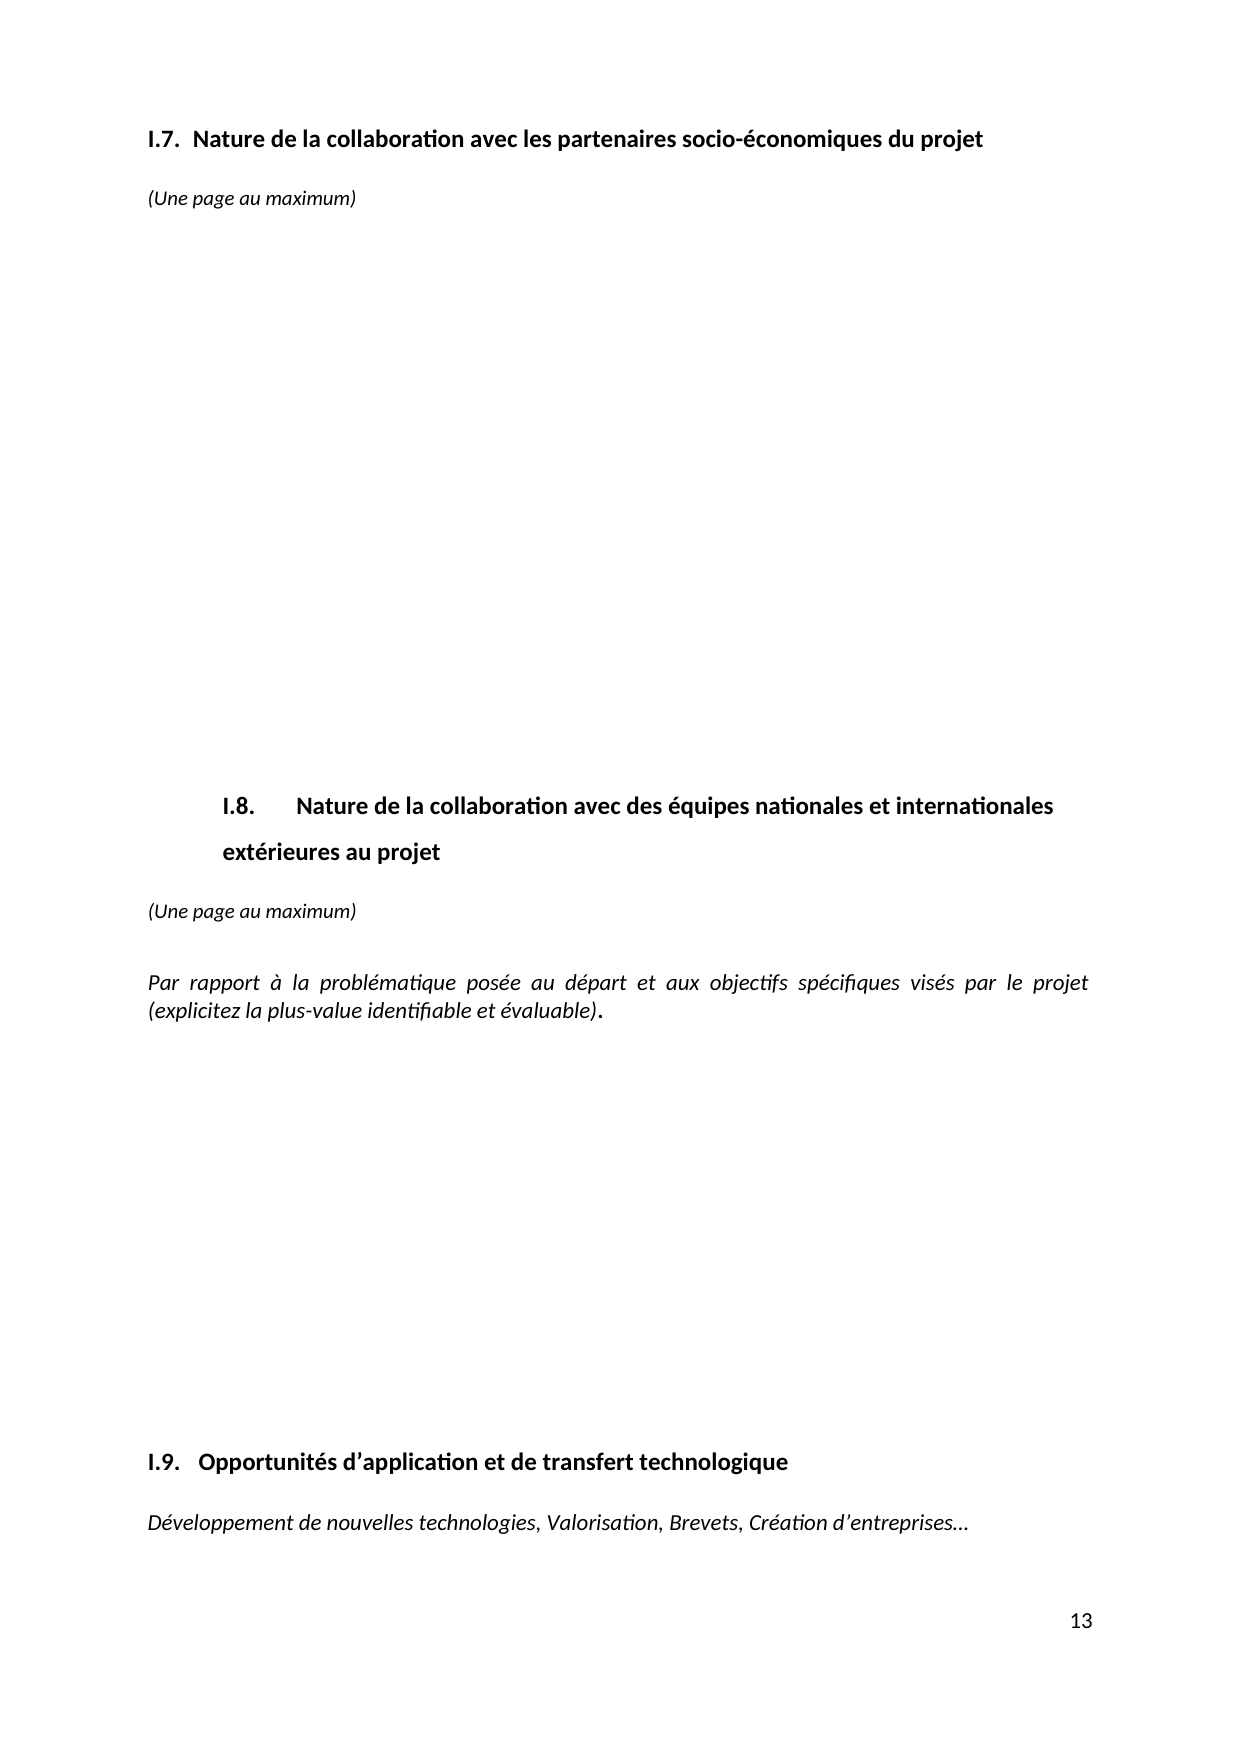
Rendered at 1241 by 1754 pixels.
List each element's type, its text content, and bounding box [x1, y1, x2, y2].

list Opportunités d’application et de transfert technologique [148, 1446, 1092, 1477]
text Par rapport à la problématique posée au départ et aux objectifs spécifiques visés par le projet (explicitez la plus-value identifiable et évaluable). [148, 968, 1092, 1024]
subtitle (Une page au maximum) [147, 186, 1092, 211]
list Nature de la collaboration avec les partenaires socio-économiques du projet [148, 123, 1092, 154]
list Nature de la collaboration avec des équipes nationales et internationales extérieures au projet [222, 790, 1092, 866]
subtitle (Une page au maximum) [148, 898, 1092, 924]
subtitle Développement de nouvelles technologies, Valorisation, Brevets, Création d’entreprises… [147, 1508, 1092, 1537]
